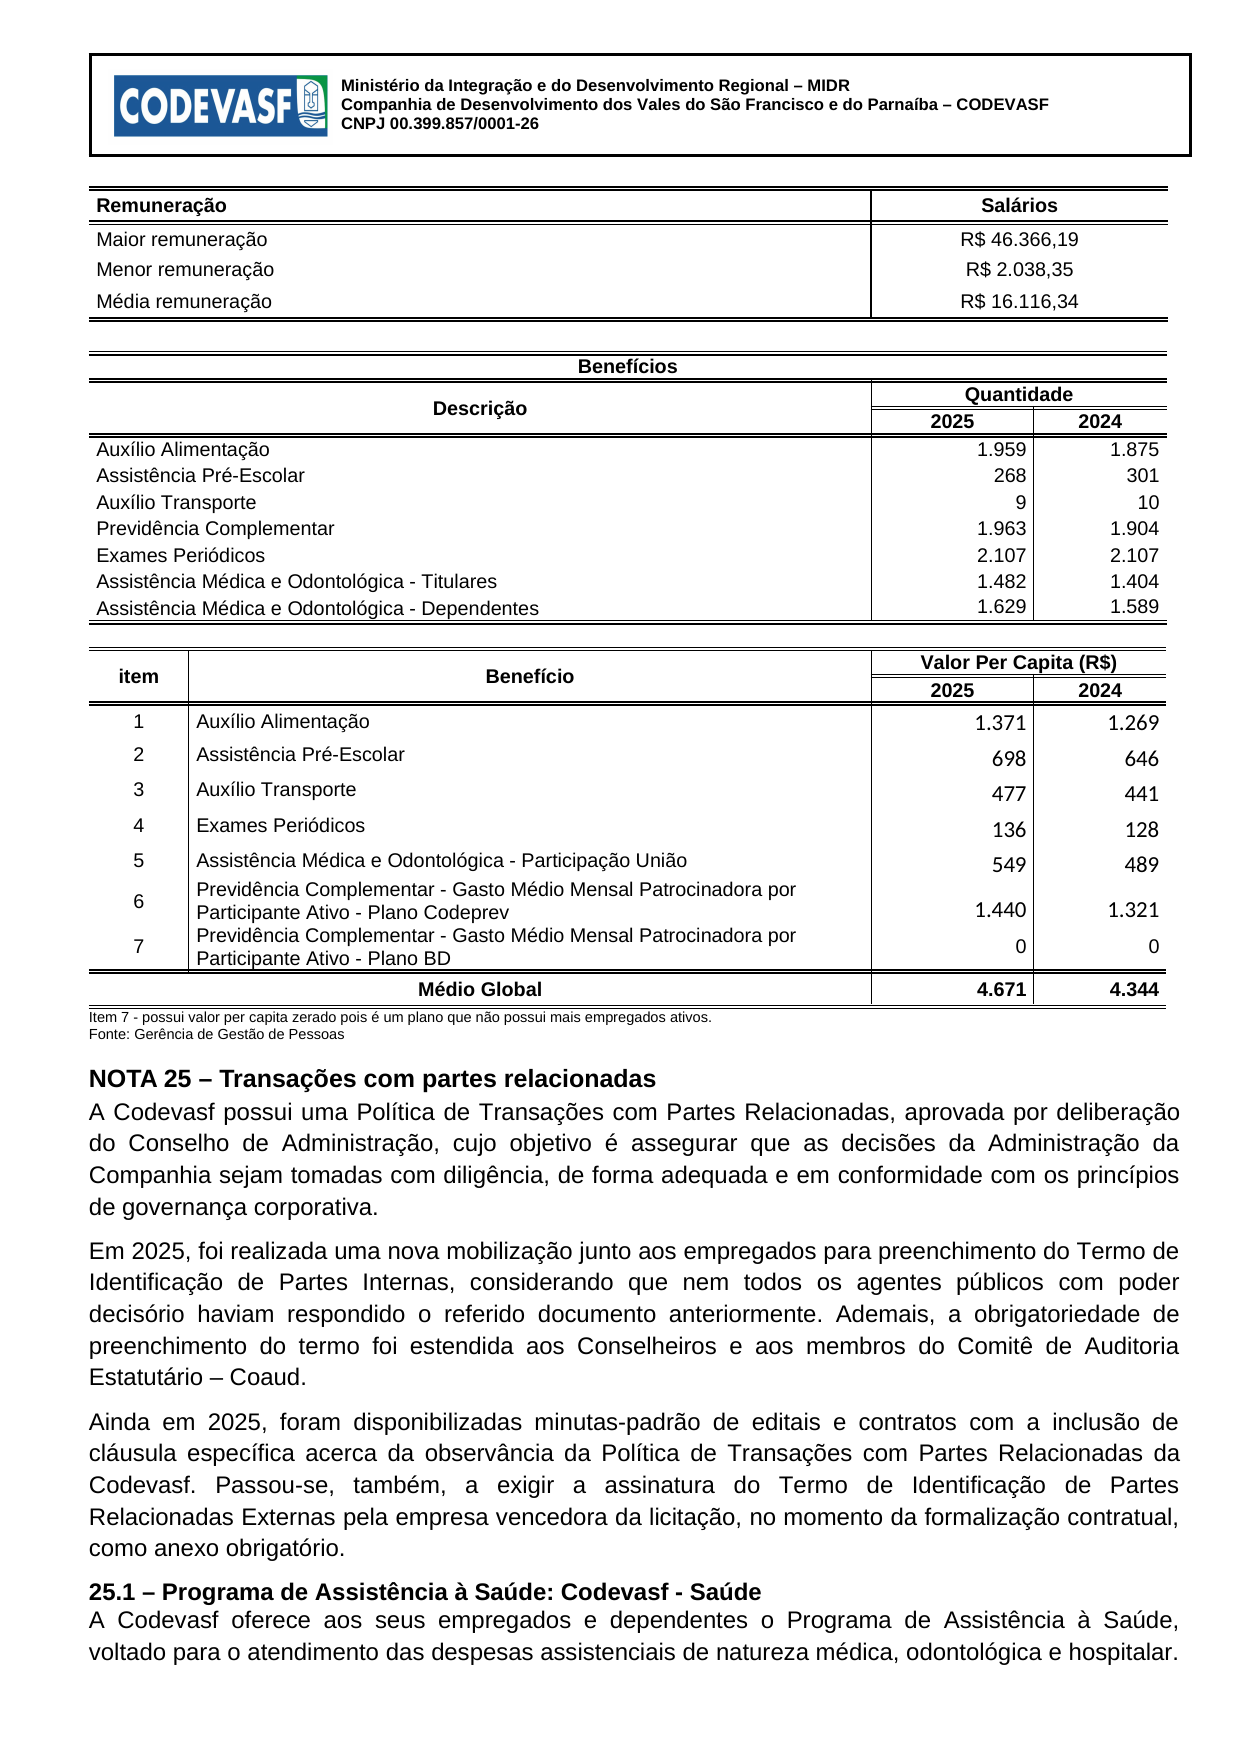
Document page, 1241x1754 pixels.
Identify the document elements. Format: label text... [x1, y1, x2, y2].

table_cell Menor remuneração [89, 253, 870, 284]
table_cell 646 [1034, 737, 1166, 772]
table_cell R$ 46.366,19 [872, 225, 1168, 253]
table_cell 1.959 [872, 438, 1033, 460]
table_cell Assistência Médica e Odontológica - Titulares [89, 567, 871, 593]
table_cell R$ 2.038,35 [872, 253, 1168, 284]
table_cell 2 [89, 737, 188, 772]
subtitle NOTA 25 – Transações com partes relacionadas [89, 1064, 1181, 1093]
table_cell 1.589 [1034, 593, 1167, 620]
table_cell Descrição [89, 383, 871, 433]
table_cell Exames Periódicos [189, 808, 871, 843]
picture [108, 69, 334, 145]
table_cell 128 [1034, 808, 1166, 843]
table_cell Quantidade [872, 383, 1167, 406]
text Item 7 - possui valor per capita zerado pois é um plano que não possui mais empregados ativos. [89, 1009, 1137, 1026]
table_cell 549 [872, 843, 1033, 878]
table_cell 1.371 [872, 706, 1033, 737]
table_cell 4.344 [1034, 974, 1166, 1004]
table_cell 2025 [872, 678, 1033, 701]
table_cell Médio Global [89, 974, 871, 1004]
table_cell Média remuneração [89, 285, 870, 317]
table_cell 2025 [872, 410, 1033, 433]
table_cell 4 [89, 808, 188, 843]
table_cell Previdência Complementar [89, 514, 871, 540]
table_cell Auxílio Alimentação [89, 438, 871, 460]
table_cell 301 [1034, 460, 1167, 487]
text Ainda em 2025, foram disponibilizadas minutas-padrão de editais e contratos com a inclusão de cláusula específica acerca da observância da Política de Transações com Partes Relacionadas da Codevasf. Passou-se, também, a exigir a assinatura do Termo de Identificação de Partes Relacionadas Externas pela empresa vencedora da licitação, no momento da formalização contratual, como anexo obrigatório. [89, 1407, 1181, 1562]
table_cell 1.440 [872, 878, 1033, 924]
table_cell Assistência Médica e Odontológica - Dependentes [89, 593, 871, 620]
table_cell 5 [89, 843, 188, 878]
table_cell 1.629 [872, 593, 1033, 620]
table_cell 1.963 [872, 514, 1033, 540]
table_cell 2.107 [872, 540, 1033, 567]
text Em 2025, foi realizada uma nova mobilização junto aos empregados para preenchimento do Termo de Identificação de Partes Internas, considerando que nem todos os agentes públicos com poder decisório haviam respondido o referido documento anteriormente. Ademais, a obrigatoriedade de preenchimento do termo foi estendida aos Conselheiros e aos membros do Comitê de Auditoria Estatutário – Coaud. [89, 1237, 1181, 1391]
table_cell 0 [1034, 924, 1166, 969]
table_cell 1.269 [1034, 706, 1166, 737]
table_cell Auxílio Transporte [189, 772, 871, 807]
table_cell Exames Periódicos [89, 540, 871, 567]
text Fonte: Gerência de Gestão de Pessoas [89, 1026, 1181, 1043]
table_header Valor Per Capita (R$) [872, 651, 1166, 674]
table_cell 4.671 [872, 974, 1033, 1004]
table_header Benefícios [89, 356, 1167, 378]
table_cell 477 [872, 772, 1033, 807]
table_header item [89, 651, 188, 701]
table_cell 9 [872, 487, 1033, 513]
table_cell R$ 16.116,34 [872, 285, 1168, 317]
text 25.1 – Programa de Assistência à Saúde: Codevasf - Saúde [89, 1578, 1181, 1606]
table_cell 2024 [1034, 410, 1167, 433]
table_header Benefício [189, 651, 871, 701]
table_cell Assistência Médica e Odontológica - Participação União [189, 843, 871, 878]
table_header Salários [872, 191, 1168, 220]
table_cell Auxílio Alimentação [189, 706, 871, 737]
table_cell Assistência Pré-Escolar [89, 460, 871, 487]
table_cell 0 [872, 924, 1033, 969]
table_cell 1.404 [1034, 567, 1167, 593]
table_cell 1.321 [1034, 878, 1166, 924]
table_cell Maior remuneração [89, 225, 870, 253]
table_cell 2024 [1034, 678, 1166, 701]
table_cell 1.904 [1034, 514, 1167, 540]
table_cell 1.875 [1034, 438, 1167, 460]
table_cell 268 [872, 460, 1033, 487]
table_cell 698 [872, 737, 1033, 772]
table_cell 136 [872, 808, 1033, 843]
table_cell 1 [89, 706, 188, 737]
text A Codevasf oferece aos seus empregados e dependentes o Programa de Assistência à Saúde, voltado para o atendimento das despesas assistenciais de natureza médica, odontológica e hospitalar. [89, 1606, 1181, 1665]
table_cell 10 [1034, 487, 1167, 513]
table_cell Assistência Pré-Escolar [189, 737, 871, 772]
table_cell 2.107 [1034, 540, 1167, 567]
table_cell Previdência Complementar - Gasto Médio Mensal Patrocinadora por Participante Ativo - Plano BD [189, 924, 871, 969]
table_cell 489 [1034, 843, 1166, 878]
table_cell 1.482 [872, 567, 1033, 593]
table_cell 441 [1034, 772, 1166, 807]
table_cell Auxílio Transporte [89, 487, 871, 513]
table_cell 6 [89, 878, 188, 924]
table_cell Previdência Complementar - Gasto Médio Mensal Patrocinadora por Participante Ativo - Plano Codeprev [189, 878, 871, 924]
table_header Remuneração [89, 191, 870, 220]
table_cell 7 [89, 924, 188, 969]
text A Codevasf possui uma Política de Transações com Partes Relacionadas, aprovada por deliberação do Conselho de Administração, cujo objetivo é assegurar que as decisões da Administração da Companhia sejam tomadas com diligência, de forma adequada e em conformidade com os princípios de governança corporativa. [89, 1097, 1181, 1220]
table_cell 3 [89, 772, 188, 807]
